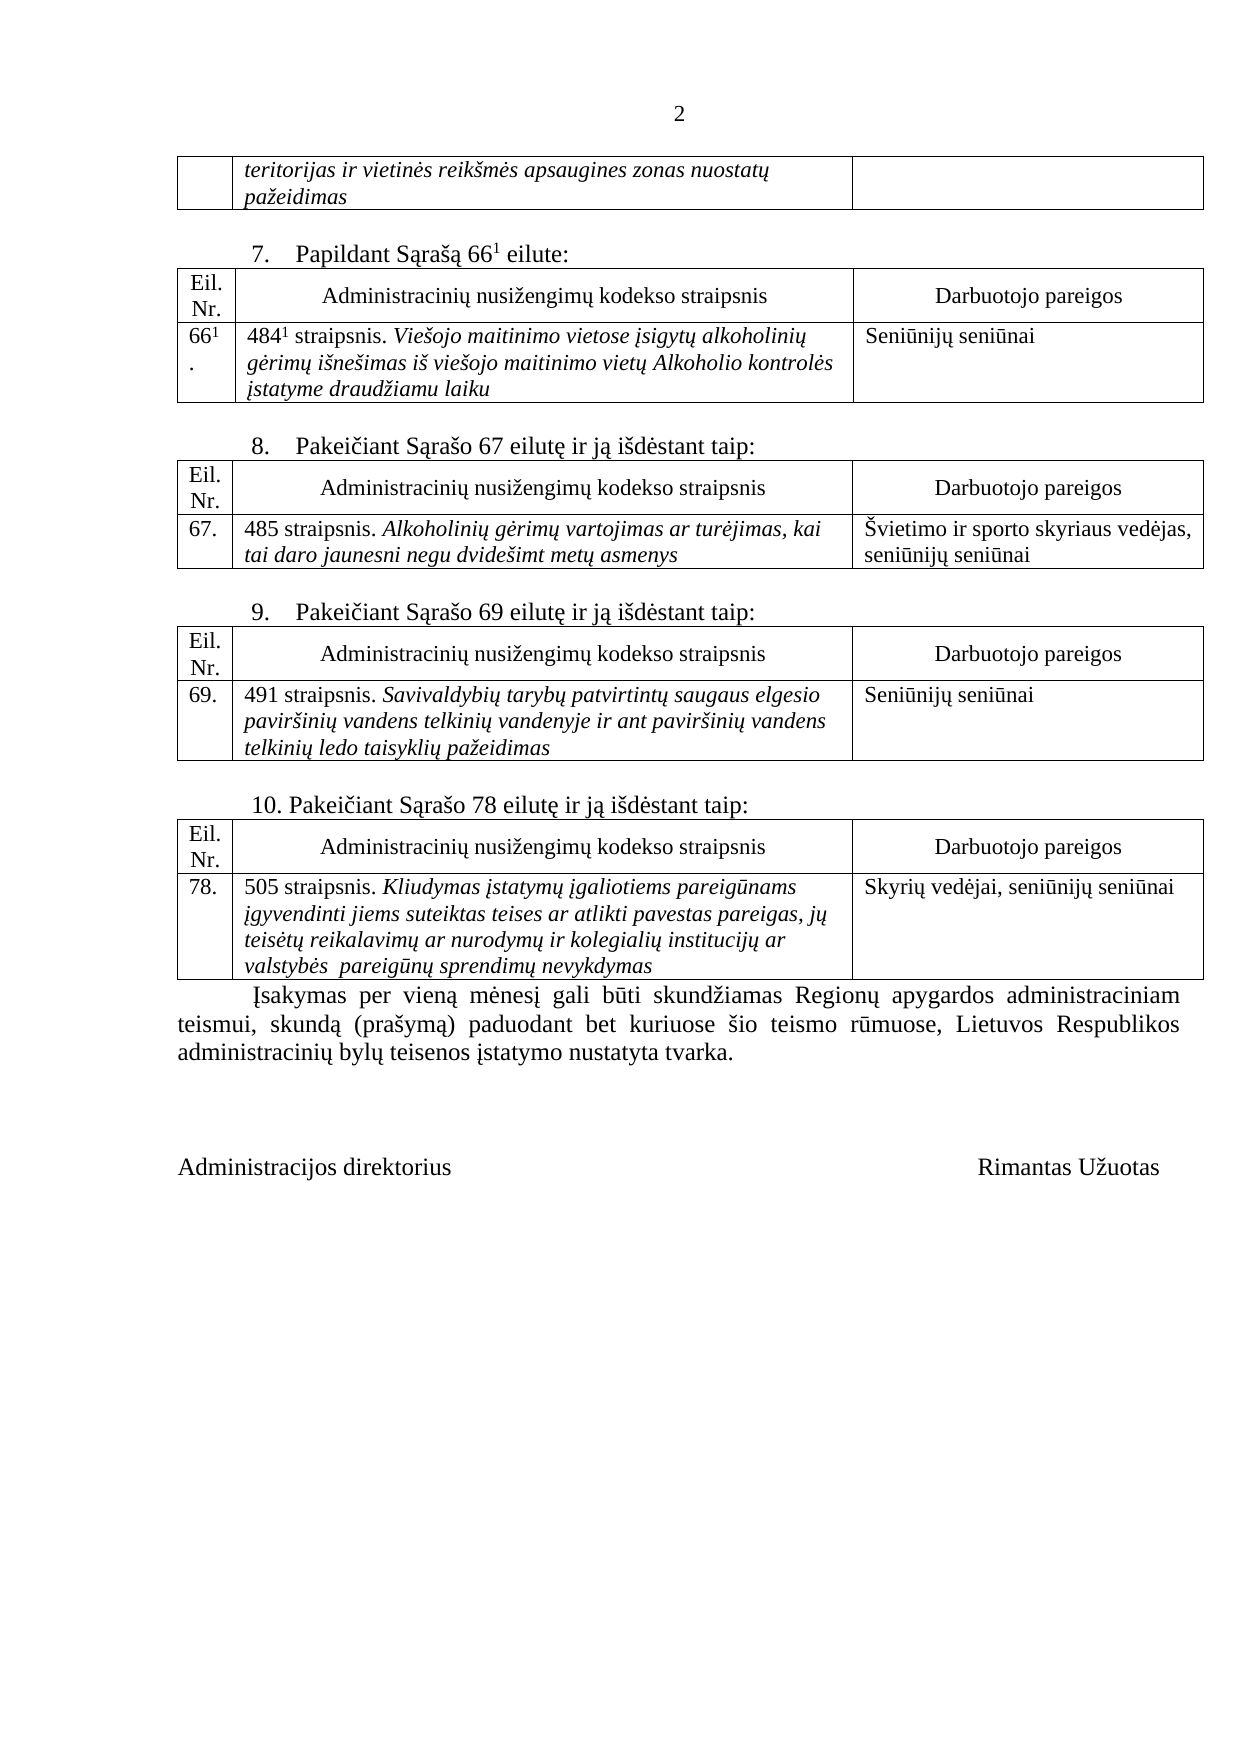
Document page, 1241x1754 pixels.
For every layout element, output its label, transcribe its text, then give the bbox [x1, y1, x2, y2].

text 9. Pakeičiant Sąrašo 69 eilutę ir ją išdėstant taip: [177, 597, 1181, 626]
table_cell 485 straipsnis. Alkoholinių gėrimų vartojimas ar turėjimas, kai tai daro jaunesni negu dvidešimt metų asmenys [233, 515, 852, 568]
table_cell teritorijas ir vietinės reikšmės apsaugines zonas nuostatų pažeidimas [233, 157, 852, 209]
text 7. Papildant Sąrašą 661 eilute: [177, 239, 1181, 268]
table_header Administracinių nusižengimų kodekso straipsnis [233, 820, 852, 872]
table_cell 69. [178, 681, 232, 760]
table_cell Seniūnijų seniūnai [853, 681, 1203, 760]
table_header Administracinių nusižengimų kodekso straipsnis [233, 461, 852, 514]
text 8. Pakeičiant Sąrašo 67 eilutę ir ją išdėstant taip: [177, 431, 1181, 460]
table_header Administracinių nusižengimų kodekso straipsnis [233, 627, 852, 680]
table_cell 67. [178, 515, 232, 568]
table_cell 505 straipsnis. Kliudymas įstatymų įgaliotiems pareigūnams įgyvendinti jiems suteiktas teises ar atlikti pavestas pareigas, jų teisėtų reikalavimų ar nurodymų ir kolegialių institucijų ar valstybės pareigūnų sprendimų nevykdymas [233, 874, 852, 979]
text 10. Pakeičiant Sąrašo 78 eilutę ir ją išdėstant taip: [251, 790, 1181, 819]
table_cell [853, 157, 1203, 209]
table_cell [178, 157, 232, 209]
table_cell 491 straipsnis. Savivaldybių tarybų patvirtintų saugaus elgesio paviršinių vandens telkinių vandenyje ir ant paviršinių vandens telkinių ledo taisyklių pažeidimas [233, 681, 852, 760]
table_header Administracinių nusižengimų kodekso straipsnis [236, 269, 853, 322]
text Administracijos direktorius Rimantas Užuotas [177, 1152, 1181, 1181]
table_header Darbuotojo pareigos [853, 461, 1203, 514]
table_cell Švietimo ir sporto skyriaus vedėjas, seniūnijų seniūnai [853, 515, 1203, 568]
table_header Darbuotojo pareigos [853, 820, 1203, 872]
table_cell Skyrių vedėjai, seniūnijų seniūnai [853, 874, 1203, 979]
table_header Eil. Nr. [178, 269, 235, 322]
table_cell Seniūnijų seniūnai [854, 323, 1203, 402]
table_header Darbuotojo pareigos [854, 269, 1203, 322]
table_header Eil. Nr. [178, 461, 232, 514]
table_cell 4841 straipsnis. Viešojo maitinimo vietose įsigytų alkoholinių gėrimų išnešimas iš viešojo maitinimo vietų Alkoholio kontrolės įstatyme draudžiamu laiku [236, 323, 853, 402]
table_header Eil. Nr. [178, 627, 232, 680]
table_header Eil. Nr. [178, 820, 232, 872]
table_header Darbuotojo pareigos [853, 627, 1203, 680]
text Įsakymas per vieną mėnesį gali būti skundžiamas Regionų apygardos administraciniam teismui, skundą (prašymą) paduodant bet kuriuose šio teismo rūmuose, Lietuvos Respublikos administracinių bylų teisenos įstatymo nustatyta tvarka. [177, 980, 1181, 1066]
table_cell 78. [178, 874, 232, 979]
table_cell 661. [178, 323, 235, 402]
